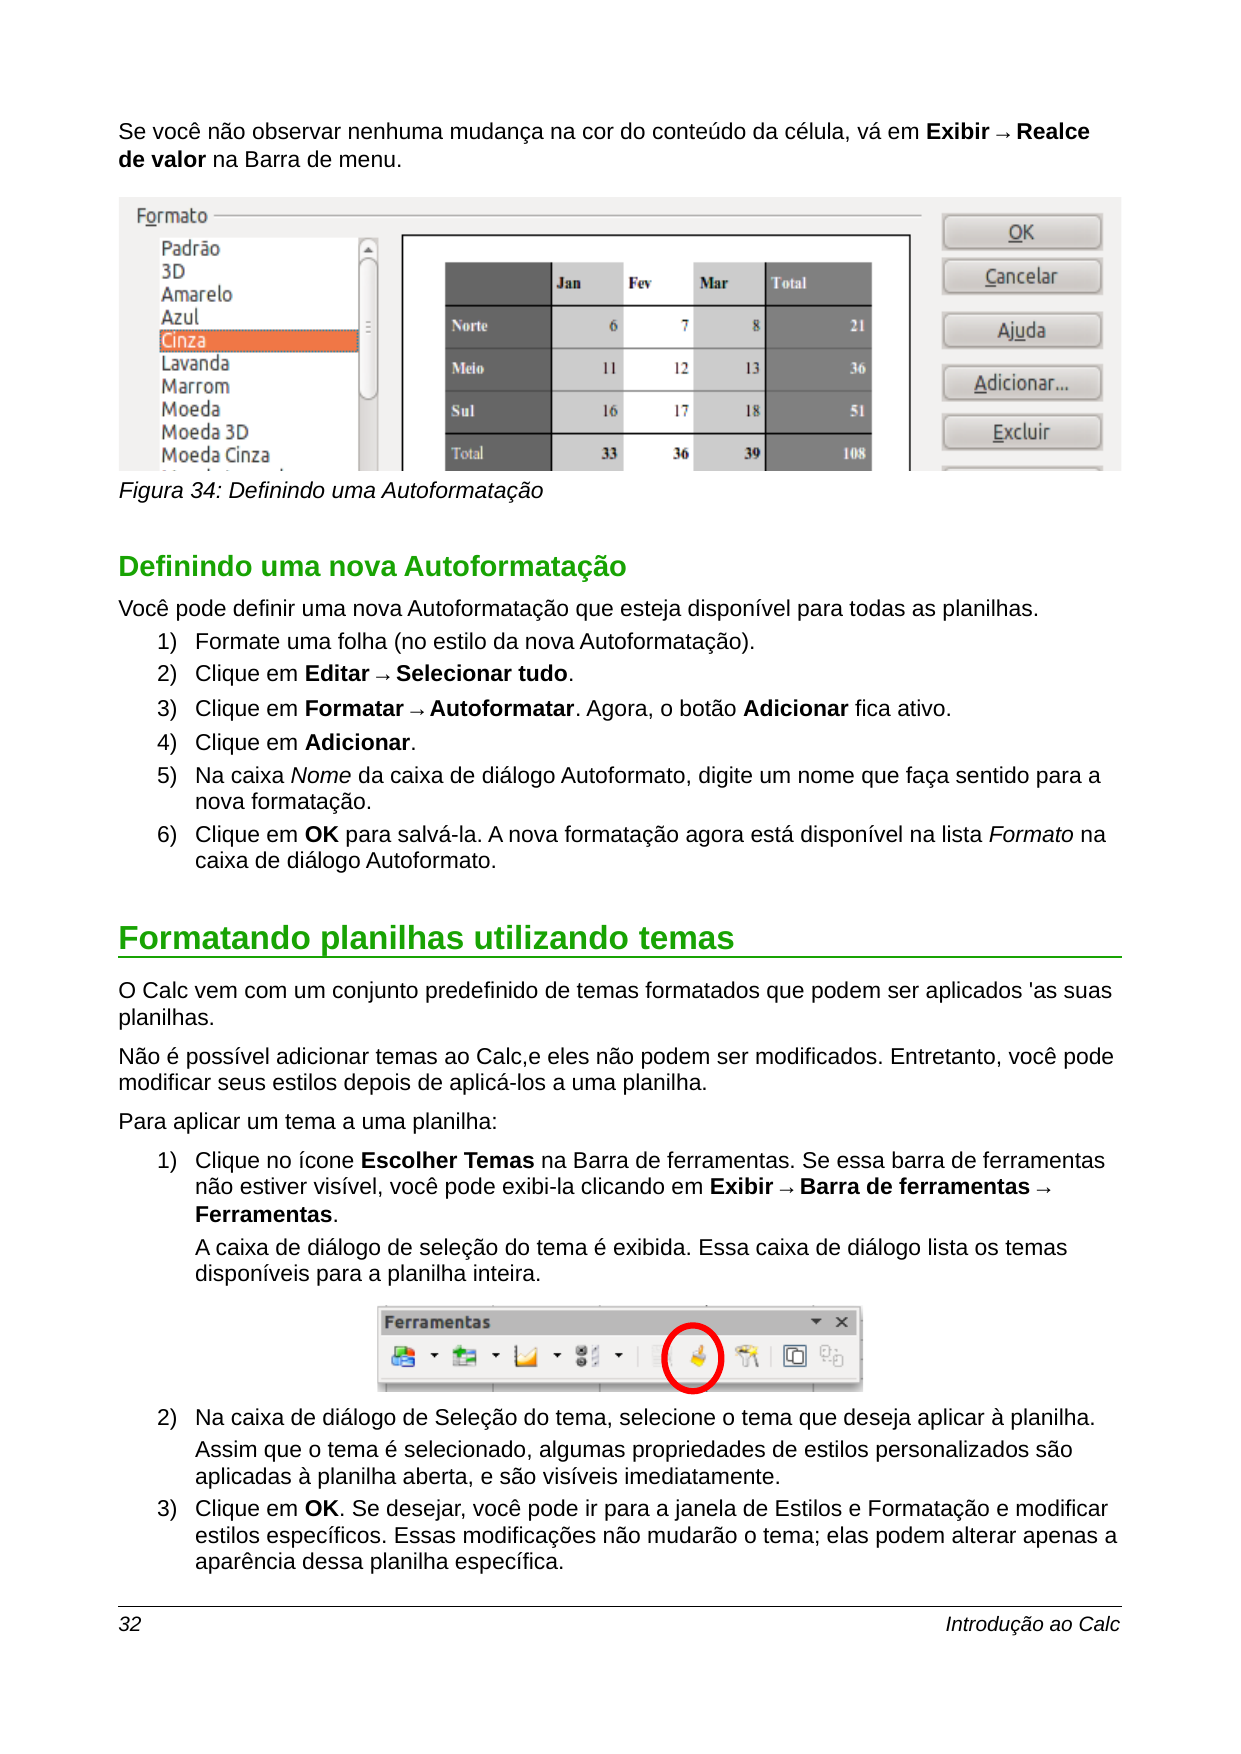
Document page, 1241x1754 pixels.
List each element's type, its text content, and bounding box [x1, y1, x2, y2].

list Clique em OK para salvá-la. A nova formatação agora está disponível na lista Formato na caixa de diálogo Autoformato. [177, 821, 1122, 874]
list Na caixa de diálogo de Seleção do tema, selecione o tema que deseja aplicar à planilha. [177, 1404, 1122, 1430]
list Clique em Adicionar. [177, 729, 1122, 756]
list Clique em OK. Se desejar, você pode ir para a janela de Estilos e Formatação e modificar estilos específicos. Essas modificações não mudarão o tema; elas podem alterar apenas a aparência dessa planilha específica. [177, 1495, 1122, 1574]
list Você pode definir uma nova Autoformatação que esteja disponível para todas as planilhas. [118, 595, 1122, 621]
list A caixa de diálogo de seleção do tema é exibida. Essa caixa de diálogo lista os temas disponíveis para a planilha inteira. [195, 1234, 1122, 1287]
text Para aplicar um tema a uma planilha: [118, 1108, 1122, 1134]
text Se você não observar nenhuma mudança na cor do conteúdo da célula, vá em Exibir → Realce de valor na Barra de menu. [118, 118, 1122, 173]
list Clique em Editar → Selecionar tudo. [177, 660, 1122, 688]
picture [668, 1329, 718, 1388]
text O Calc vem com um conjunto predefinido de temas formatados que podem ser aplicados 'as suas planilhas. [118, 977, 1122, 1030]
list Clique no ícone Escolher Temas na Barra de ferramentas. Se essa barra de ferramentas não estiver visível, você pode exibi-la clicando em Exibir → Barra de ferramentas → Ferramentas. [177, 1147, 1122, 1228]
text Figura 34: Definindo uma Autoformatação [119, 477, 1121, 503]
list Formate uma folha (no estilo da nova Autoformatação). [177, 628, 1122, 654]
subtitle Formatando planilhas utilizando temas [118, 918, 1122, 956]
list Assim que o tema é selecionado, algumas propriedades de estilos personalizados são aplicadas à planilha aberta, e são visíveis imediatamente. [195, 1436, 1122, 1489]
text Não é possível adicionar temas ao Calc,e eles não podem ser modificados. Entretanto, você pode modificar seus estilos depois de aplicá-los a uma planilha. [118, 1043, 1122, 1095]
list Na caixa Nome da caixa de diálogo Autoformato, digite um nome que faça sentido para a nova formatação. [177, 762, 1122, 815]
subtitle Definindo uma nova Autoformatação [118, 549, 1122, 582]
picture [377, 1305, 864, 1392]
picture [118, 197, 1122, 471]
list Clique em Formatar → Autoformatar. Agora, o botão Adicionar fica ativo. [177, 695, 1122, 723]
